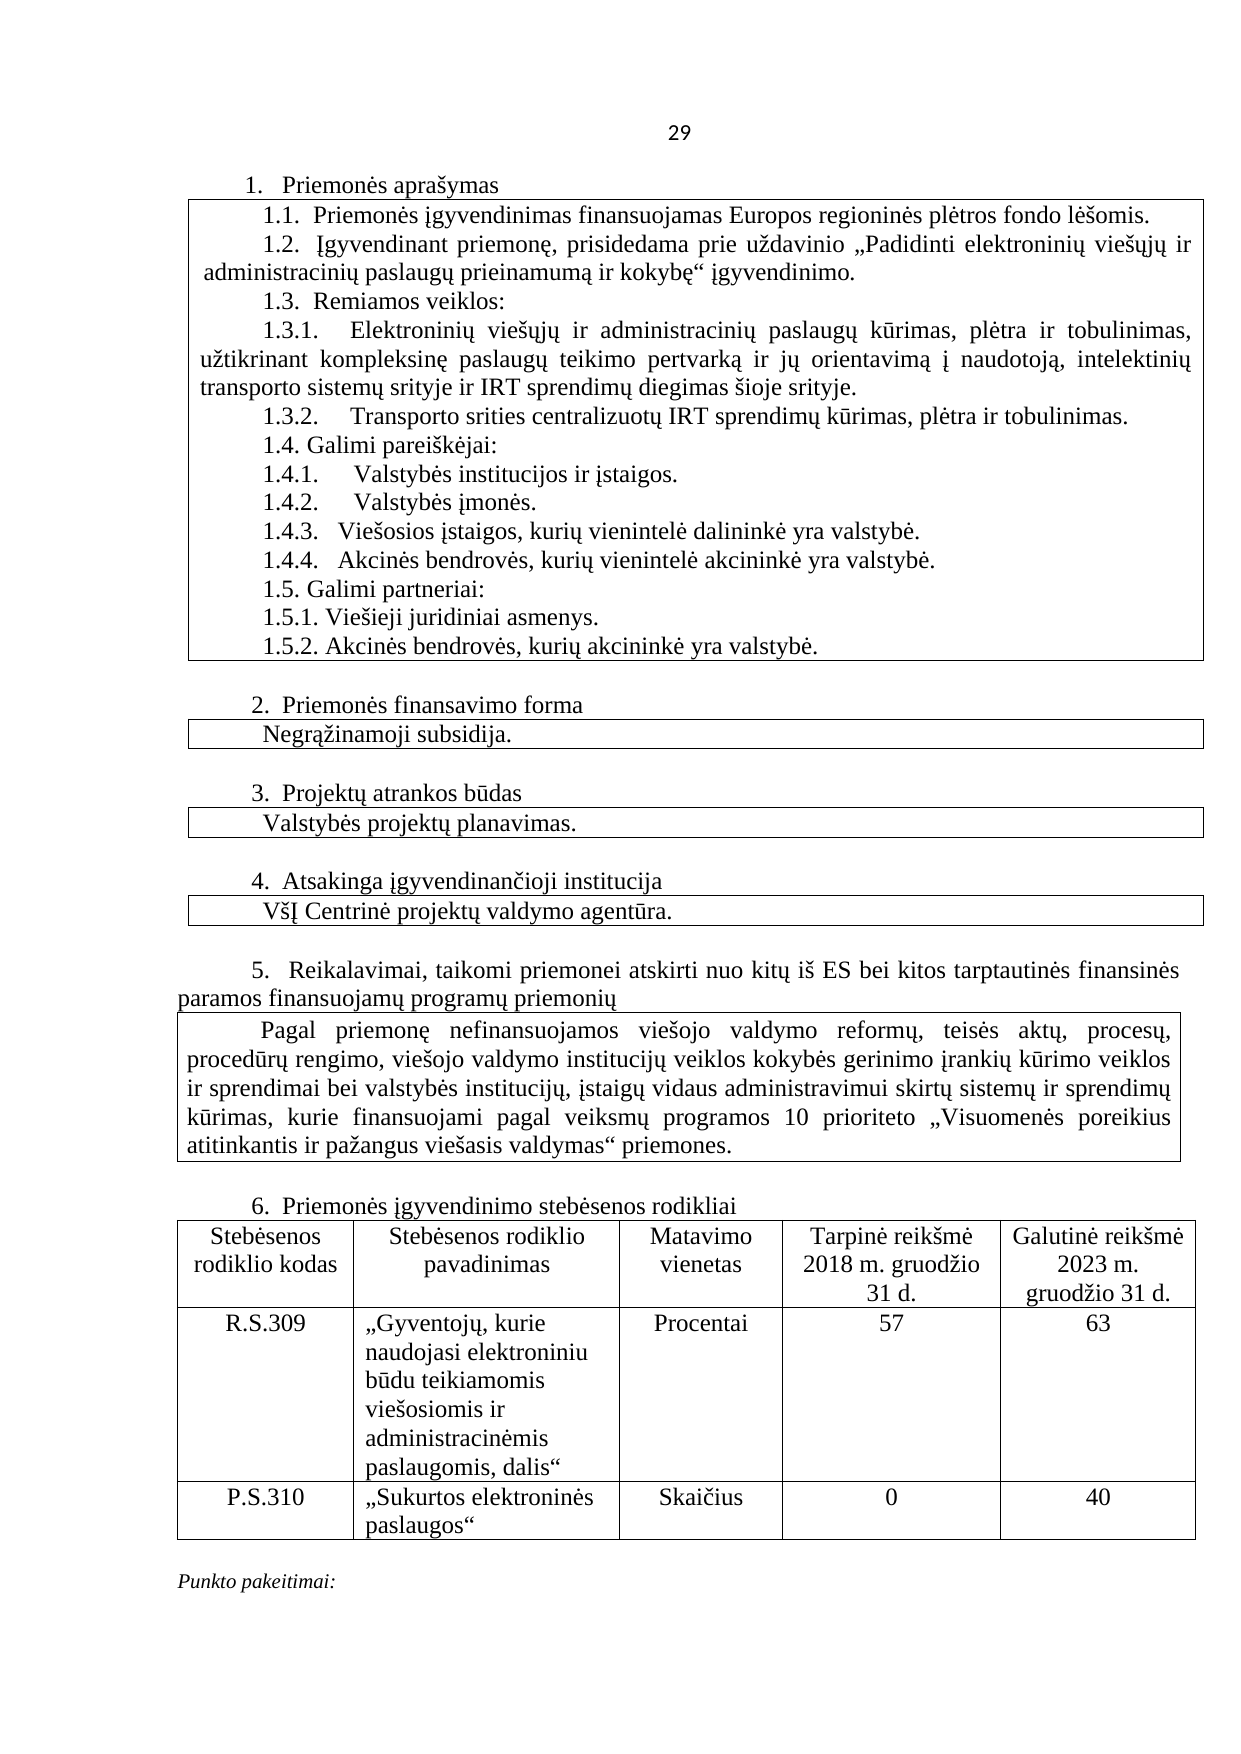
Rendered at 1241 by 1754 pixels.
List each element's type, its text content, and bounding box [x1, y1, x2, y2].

table_cell 1.2. Įgyvendinant priemonę, prisidedama prie uždavinio „Padidinti elektroninių viešųjų ir administracinių paslaugų prieinamumą ir kokybę“ įgyvendinimo. [189, 229, 1203, 286]
text 1. Priemonės aprašymas [244, 170, 1181, 199]
table_header VšĮ Centrinė projektų valdymo agentūra. [189, 896, 1203, 925]
table_cell „Gyventojų, kurie naudojasi elektroniniu būdu teikiamomis viešosiomis ir administracinėmis paslaugomis, dalis“ [354, 1308, 619, 1481]
table_header Tarpinė reikšmė 2018 m. gruodžio 31 d. [783, 1221, 1000, 1307]
table_header Galutinė reikšmė 2023 m. gruodžio 31 d. [1001, 1221, 1195, 1307]
table_header Negrąžinamoji subsidija. [189, 720, 1203, 748]
text 3. Projektų atrankos būdas [251, 778, 1181, 807]
table_cell 1.4. Galimi pareiškėjai: 1.4.1. Valstybės institucijos ir įstaigos. 1.4.2. Valstybės įmonės. 1.4.3. Viešosios įstaigos, kurių vienintelė dalininkė yra valstybė. 1.4.4. Akcinės bendrovės, kurių vienintelė akcininkė yra valstybė. [189, 430, 1203, 574]
table_cell P.S.310 [178, 1482, 353, 1539]
text 6. Priemonės įgyvendinimo stebėsenos rodikliai [251, 1191, 1181, 1220]
table_header Matavimo vienetas [620, 1221, 782, 1307]
table_cell 0 [783, 1482, 1000, 1539]
table_header Stebėsenos rodiklio pavadinimas [354, 1221, 619, 1307]
table_cell 63 [1001, 1308, 1195, 1481]
text 2. Priemonės finansavimo forma [251, 690, 1181, 718]
text Punkto pakeitimai: [177, 1569, 1181, 1593]
table_cell R.S.309 [178, 1308, 353, 1481]
table_cell Procentai [620, 1308, 782, 1481]
table_header Valstybės projektų planavimas. [189, 808, 1203, 837]
table_cell Skaičius [620, 1482, 782, 1539]
text 4. Atsakinga įgyvendinančioji institucija [251, 866, 1181, 895]
table_cell 40 [1001, 1482, 1195, 1539]
table_cell „Sukurtos elektroninės paslaugos“ [354, 1482, 619, 1539]
table_header 1.1. Priemonės įgyvendinimas finansuojamas Europos regioninės plėtros fondo lėšomis. [189, 200, 1203, 229]
text Pagal priemonę nefinansuojamos viešojo valdymo reformų, teisės aktų, procesų, procedūrų rengimo, viešojo valdymo institucijų veiklos kokybės gerinimo įrankių kūrimo veiklos ir sprendimai bei valstybės institucijų, įstaigų vidaus administravimui skirtų sistemų ir sprendimų kūrimas, kurie finansuojami pagal veiksmų programos 10 prioriteto „Visuomenės poreikius atitinkantis ir pažangus viešasis valdymas“ priemones. [178, 1013, 1180, 1161]
table_header Stebėsenos rodiklio kodas [178, 1221, 353, 1307]
table_cell 1.5. Galimi partneriai: 1.5.1. Viešieji juridiniai asmenys. 1.5.2. Akcinės bendrovės, kurių akcininkė yra valstybė. [189, 574, 1203, 660]
table_cell 57 [783, 1308, 1000, 1481]
text 5. Reikalavimai, taikomi priemonei atskirti nuo kitų iš ES bei kitos tarptautinės finansinės paramos finansuojamų programų priemonių [177, 955, 1181, 1012]
table_cell 1.3. Remiamos veiklos: 1.3.1. Elektroninių viešųjų ir administracinių paslaugų kūrimas, plėtra ir tobulinimas, užtikrinant kompleksinę paslaugų teikimo pertvarką ir jų orientavimą į naudotoją, intelektinių transporto sistemų srityje ir IRT sprendimų diegimas šioje srityje. 1.3.2. Transporto srities centralizuotų IRT sprendimų kūrimas, plėtra ir tobulinimas. [189, 286, 1203, 430]
